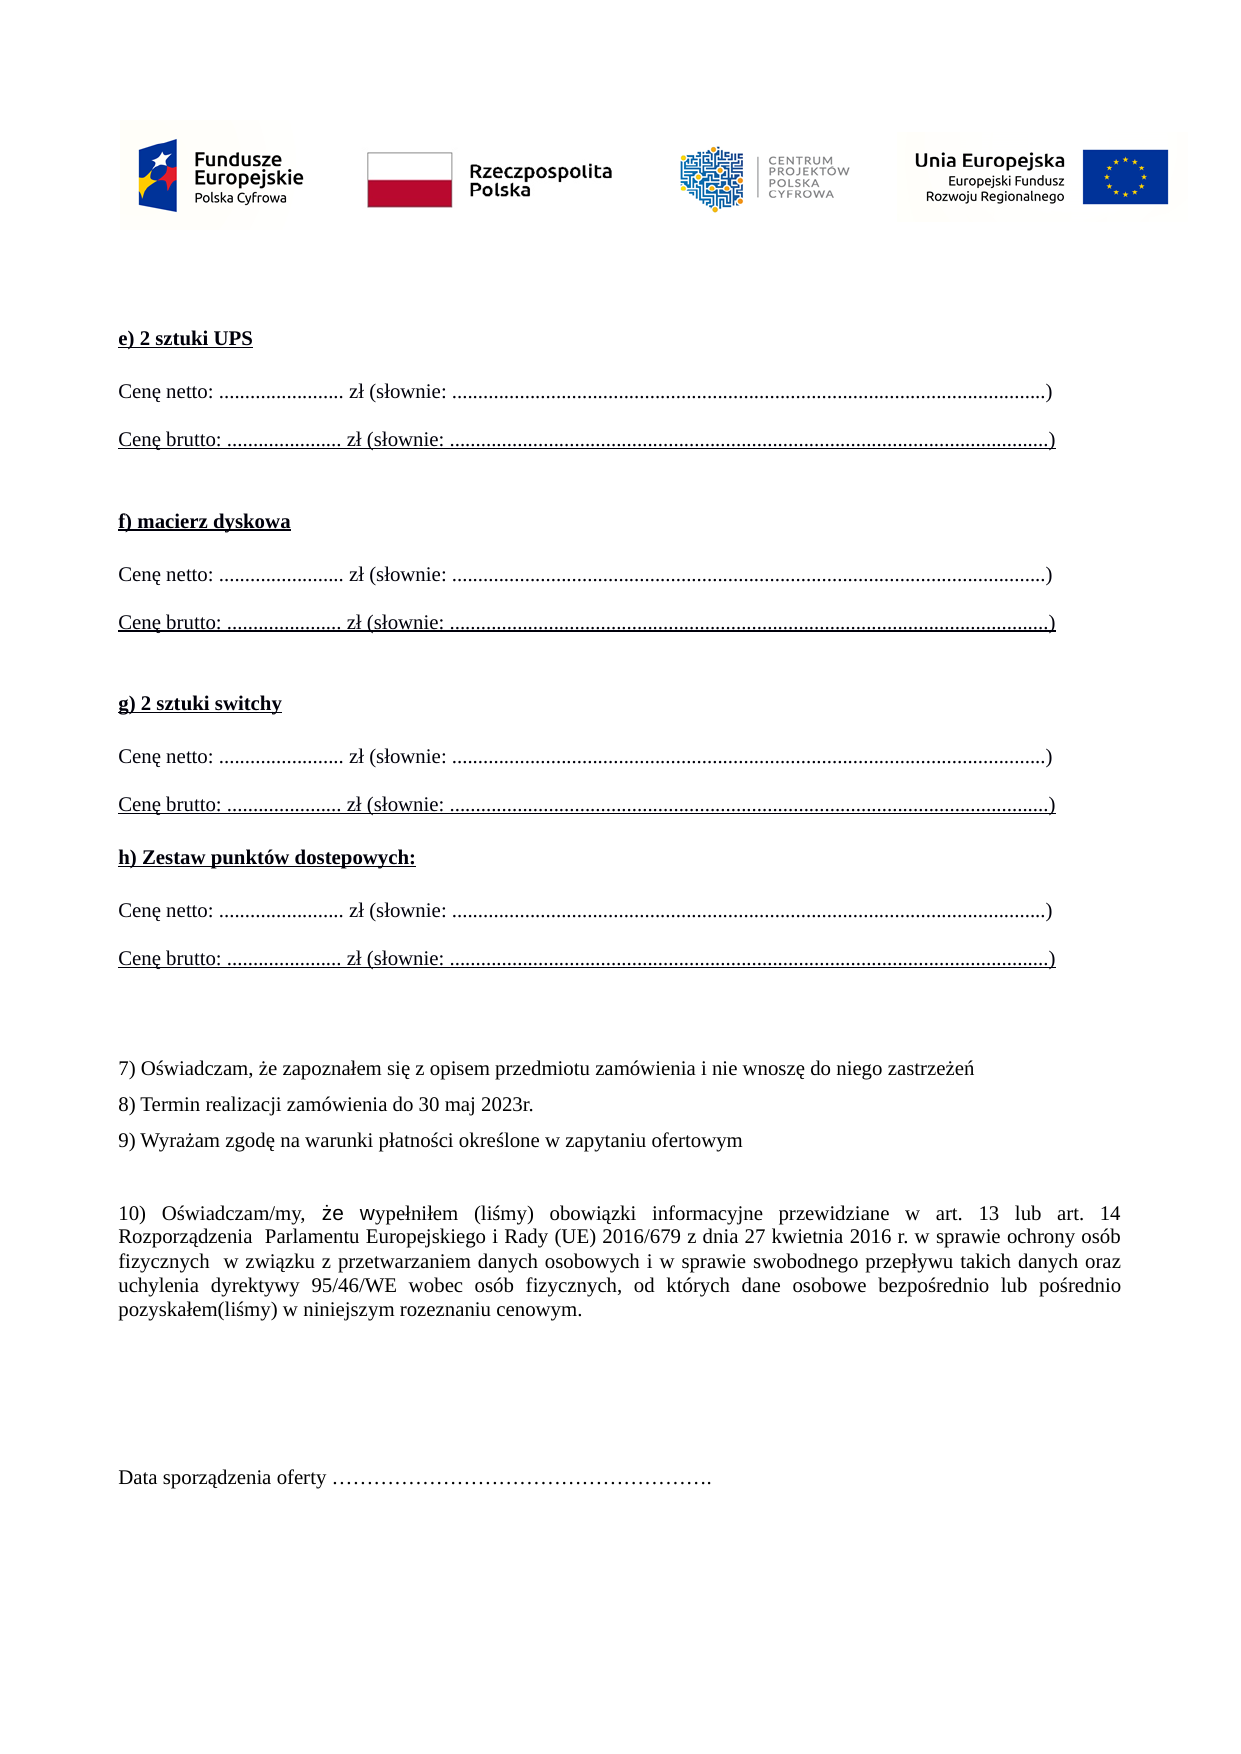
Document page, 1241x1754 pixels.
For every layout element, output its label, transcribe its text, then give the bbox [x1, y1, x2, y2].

text Cenę brutto: ...................... zł (słownie: ...................................................................................................................) [118, 946, 1122, 970]
text Cenę brutto: ...................... zł (słownie: ...................................................................................................................) [118, 792, 1122, 816]
text Cenę brutto: ...................... zł (słownie: ...................................................................................................................) [118, 609, 1122, 634]
text Cenę netto: ........................ zł (słownie: ..................................................................................................................) [118, 898, 1122, 922]
text f) macierz dyskowa [118, 509, 1122, 533]
text 9) Wyrażam zgodę na warunki płatności określone w zapytaniu ofertowym [118, 1128, 1122, 1152]
text Data sporządzenia oferty ………………………………………………. [118, 1465, 1122, 1489]
text Cenę netto: ........................ zł (słownie: ..................................................................................................................) [118, 561, 1122, 586]
text Cenę netto: ........................ zł (słownie: ..................................................................................................................) [118, 379, 1122, 403]
picture [121, 119, 1187, 238]
text h) Zestaw punktów dostepowych: [118, 845, 1122, 869]
text 7) Oświadczam, że zapoznałem się z opisem przedmiotu zamówienia i nie wnoszę do niego zastrzeżeń [118, 1056, 1122, 1080]
text e) 2 sztuki UPS [118, 326, 1122, 350]
text Cenę brutto: ...................... zł (słownie: ...................................................................................................................) [118, 427, 1122, 451]
text g) 2 sztuki switchy [118, 691, 1122, 715]
text 10) Oświadczam/my, że wypełniłem (liśmy) obowiązki informacyjne przewidziane w art. 13 lub art. 14 Rozporządzenia Parlamentu Europejskiego i Rady (UE) 2016/679 z dnia 27 kwietnia 2016 r. w sprawie ochrony osób fizycznych w związku z przetwarzaniem danych osobowych i w sprawie swobodnego przepływu takich danych oraz uchylenia dyrektywy 95/46/WE wobec osób fizycznych, od których dane osobowe bezpośrednio lub pośrednio pozyskałem(liśmy) w niniejszym rozeznaniu cenowym. [118, 1200, 1122, 1321]
text Cenę netto: ........................ zł (słownie: ..................................................................................................................) [118, 744, 1122, 768]
text 8) Termin realizacji zamówienia do 30 maj 2023r. [118, 1092, 1122, 1116]
